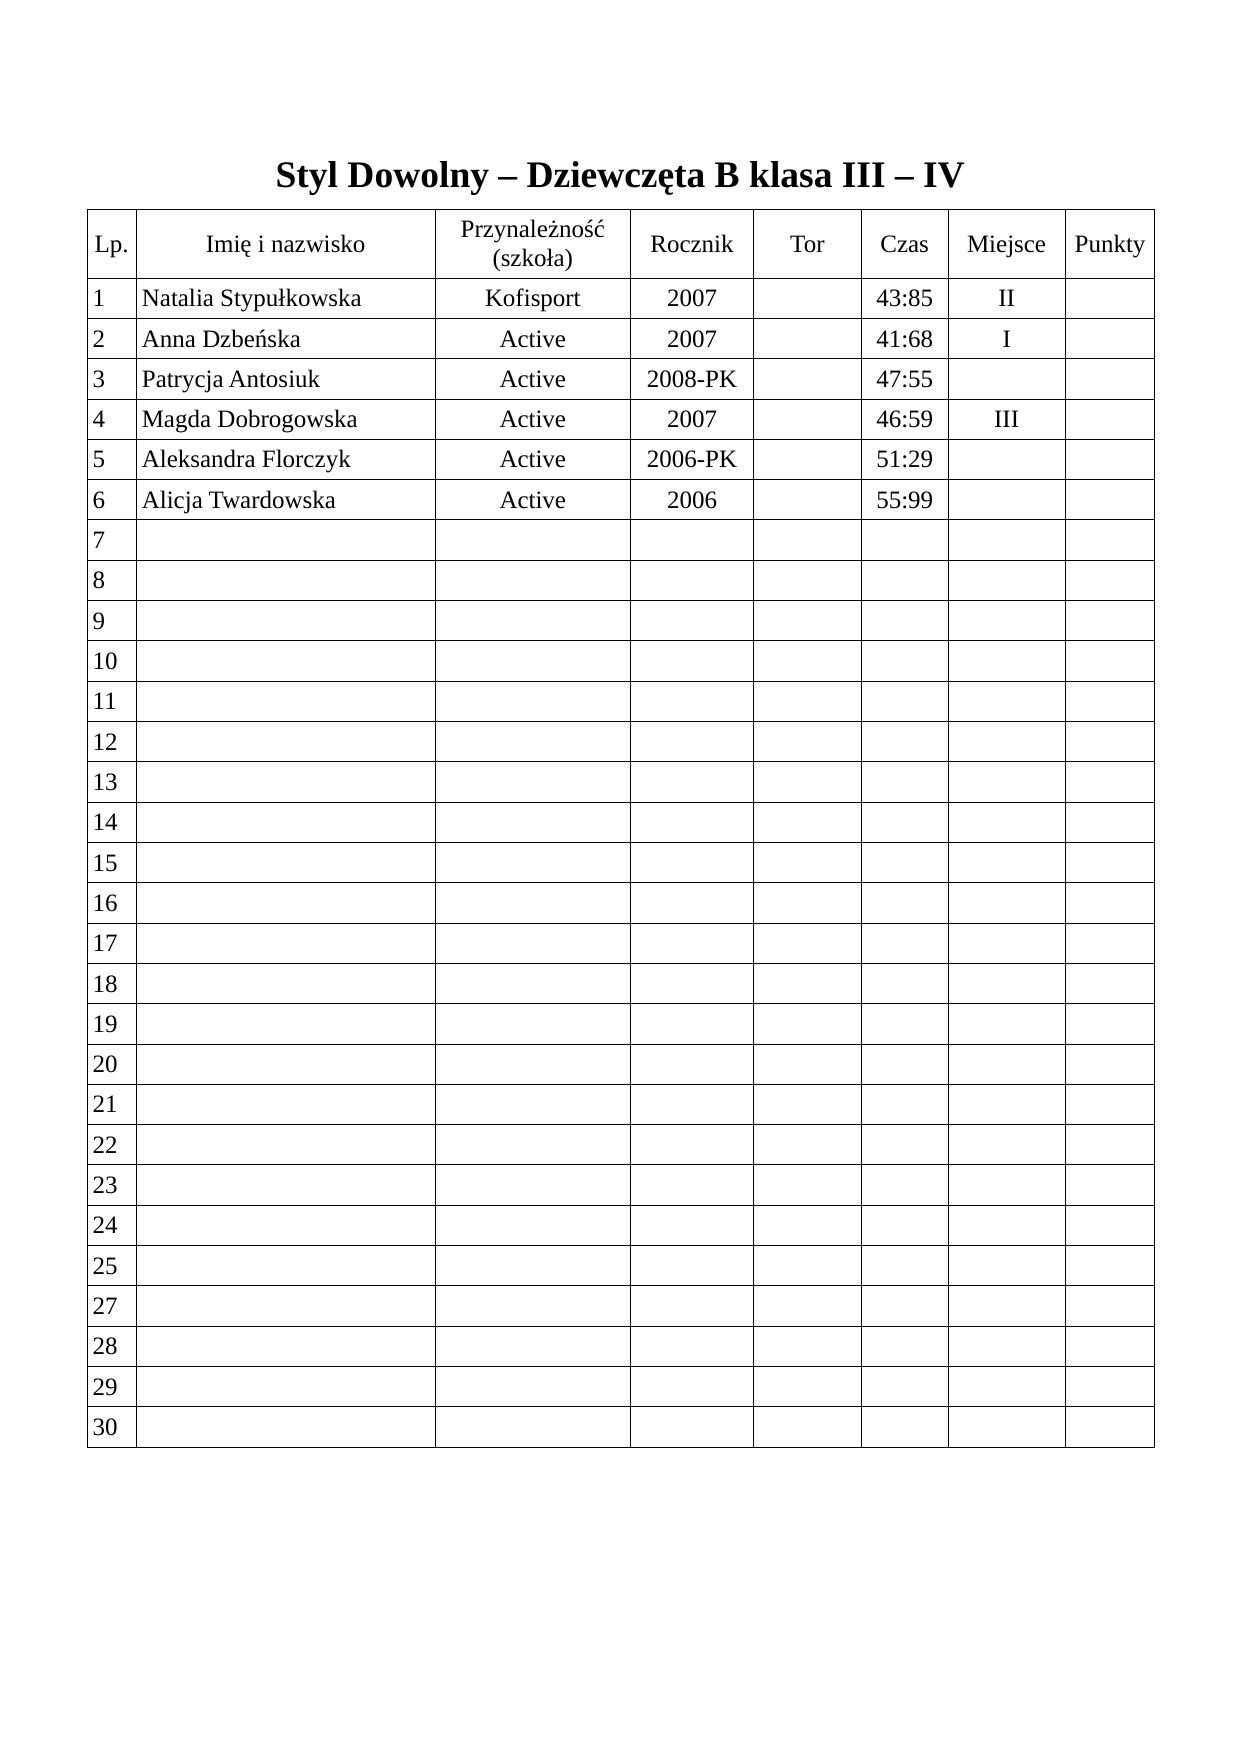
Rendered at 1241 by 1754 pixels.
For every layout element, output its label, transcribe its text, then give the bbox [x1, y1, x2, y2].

table_cell [754, 440, 861, 479]
table_cell [436, 1165, 630, 1205]
table_cell [436, 843, 630, 882]
table_cell Alicja Twardowska [137, 480, 435, 519]
table_cell [1066, 1246, 1154, 1285]
table_cell [862, 1286, 948, 1326]
table_cell 2007 [631, 319, 753, 358]
table_cell [1066, 964, 1154, 1003]
table_cell [754, 1085, 861, 1124]
table_cell [754, 682, 861, 721]
table_cell [949, 1085, 1065, 1124]
table_cell 4 [88, 400, 136, 439]
table_cell [1066, 440, 1154, 479]
table_cell [137, 1286, 435, 1326]
table_cell 8 [88, 561, 136, 600]
table_cell [137, 722, 435, 761]
table_cell [949, 1165, 1065, 1205]
table_cell [754, 359, 861, 398]
table_cell Magda Dobrogowska [137, 400, 435, 439]
table_cell [862, 601, 948, 640]
table_cell [862, 1165, 948, 1205]
table_cell [436, 803, 630, 842]
table_cell Active [436, 359, 630, 398]
table_cell 2006 [631, 480, 753, 519]
table_cell 22 [88, 1125, 136, 1164]
table_cell [436, 964, 630, 1003]
table_cell [754, 964, 861, 1003]
table_cell [862, 1045, 948, 1084]
table_cell 6 [88, 480, 136, 519]
table_cell II [949, 279, 1065, 318]
table_cell [754, 1407, 861, 1447]
table_cell [754, 1246, 861, 1285]
table_cell [436, 1286, 630, 1326]
table_cell 13 [88, 762, 136, 802]
table_cell Active [436, 400, 630, 439]
table_cell [862, 561, 948, 600]
table_cell 1 [88, 279, 136, 318]
table_cell [1066, 561, 1154, 600]
table_cell [862, 1206, 948, 1245]
table_cell [754, 601, 861, 640]
table_cell [862, 803, 948, 842]
table_cell [862, 964, 948, 1003]
table_cell [1066, 1327, 1154, 1366]
table_cell Kofisport [436, 279, 630, 318]
table_cell [1066, 1165, 1154, 1205]
table_header Imię i nazwisko [137, 210, 435, 277]
table_cell [137, 641, 435, 681]
table_cell [754, 883, 861, 922]
table_cell [436, 1085, 630, 1124]
table_cell [1066, 883, 1154, 922]
table_cell [631, 1206, 753, 1245]
table_cell [137, 883, 435, 922]
table_cell [754, 279, 861, 318]
table_cell [1066, 1206, 1154, 1245]
table_cell [1066, 722, 1154, 761]
table_cell [436, 1367, 630, 1406]
table_cell [436, 1206, 630, 1245]
table_cell [862, 762, 948, 802]
table_cell [862, 1327, 948, 1366]
table_cell [949, 883, 1065, 922]
table_cell [137, 601, 435, 640]
table_cell [754, 400, 861, 439]
table_cell 9 [88, 601, 136, 640]
table_cell Active [436, 480, 630, 519]
table_cell [631, 1327, 753, 1366]
table_cell [137, 924, 435, 963]
table_cell [137, 1407, 435, 1447]
table_cell [137, 1004, 435, 1043]
table_cell [631, 964, 753, 1003]
table_cell [631, 1004, 753, 1043]
table_cell [754, 1165, 861, 1205]
table_cell [754, 1004, 861, 1043]
table_cell [949, 1367, 1065, 1406]
table_cell [436, 762, 630, 802]
table_cell [1066, 400, 1154, 439]
table_cell [436, 1004, 630, 1043]
table_cell [137, 682, 435, 721]
table_cell [631, 1085, 753, 1124]
table_cell [631, 1367, 753, 1406]
table_cell 5 [88, 440, 136, 479]
text Styl Dowolny – Dziewczęta B klasa III – IV [118, 153, 1122, 196]
table_cell [1066, 480, 1154, 519]
table_cell 16 [88, 883, 136, 922]
table_cell [949, 1286, 1065, 1326]
table_cell [949, 601, 1065, 640]
table_cell [137, 561, 435, 600]
table_cell [1066, 319, 1154, 358]
table_cell [949, 722, 1065, 761]
table_header Rocznik [631, 210, 753, 277]
table_cell Natalia Stypułkowska [137, 279, 435, 318]
table_cell [137, 1045, 435, 1084]
table_cell 15 [88, 843, 136, 882]
table_cell [631, 1286, 753, 1326]
table_cell 29 [88, 1367, 136, 1406]
table_cell [137, 762, 435, 802]
table_cell [631, 1246, 753, 1285]
table_cell 11 [88, 682, 136, 721]
table_cell [631, 561, 753, 600]
table_cell [862, 1004, 948, 1043]
table_cell [949, 1206, 1065, 1245]
table_cell [949, 682, 1065, 721]
table_cell [436, 1045, 630, 1084]
table_cell [862, 883, 948, 922]
table_cell 2007 [631, 400, 753, 439]
table_cell [862, 1085, 948, 1124]
table_cell [1066, 601, 1154, 640]
table_cell [949, 924, 1065, 963]
table_cell 55:99 [862, 480, 948, 519]
table_cell [754, 722, 861, 761]
table_cell [137, 1165, 435, 1205]
table_cell 17 [88, 924, 136, 963]
table_cell 12 [88, 722, 136, 761]
table_cell [1066, 682, 1154, 721]
table_cell 18 [88, 964, 136, 1003]
table_cell [1066, 359, 1154, 398]
table_header Tor [754, 210, 861, 277]
table_cell [949, 520, 1065, 560]
table_cell I [949, 319, 1065, 358]
table_cell [436, 924, 630, 963]
table_cell [436, 682, 630, 721]
table_cell [949, 843, 1065, 882]
table_cell 47:55 [862, 359, 948, 398]
table_cell [949, 762, 1065, 802]
table_cell [754, 641, 861, 681]
table_cell [631, 803, 753, 842]
table_cell [949, 1246, 1065, 1285]
table_cell [436, 601, 630, 640]
table_header Miejsce [949, 210, 1065, 277]
table_cell 43:85 [862, 279, 948, 318]
table_cell [631, 883, 753, 922]
table_cell 41:68 [862, 319, 948, 358]
table_cell [754, 803, 861, 842]
table_cell [137, 1085, 435, 1124]
table_cell [137, 520, 435, 560]
table_cell [949, 803, 1065, 842]
table_cell 27 [88, 1286, 136, 1326]
table_cell [754, 1327, 861, 1366]
table_cell [862, 1246, 948, 1285]
table_cell 25 [88, 1246, 136, 1285]
table_cell [949, 359, 1065, 398]
table_cell [1066, 1004, 1154, 1043]
table_cell Active [436, 319, 630, 358]
table_cell [754, 1125, 861, 1164]
table_cell [754, 1206, 861, 1245]
table_cell [1066, 924, 1154, 963]
table_cell [436, 1407, 630, 1447]
table_header Czas [862, 210, 948, 277]
table_cell [949, 1327, 1065, 1366]
table_cell [862, 682, 948, 721]
table_cell [631, 520, 753, 560]
table_cell Anna Dzbeńska [137, 319, 435, 358]
table_cell [1066, 1125, 1154, 1164]
table_cell 21 [88, 1085, 136, 1124]
table_cell [949, 440, 1065, 479]
table_cell [754, 1286, 861, 1326]
table_cell [436, 641, 630, 681]
table_cell [137, 1206, 435, 1245]
table_cell [754, 319, 861, 358]
table_cell [631, 641, 753, 681]
table_cell [754, 520, 861, 560]
table_cell [1066, 762, 1154, 802]
table_cell [631, 843, 753, 882]
table_cell [436, 1246, 630, 1285]
table_cell [631, 682, 753, 721]
table_cell [1066, 803, 1154, 842]
table_cell [862, 520, 948, 560]
table_cell [436, 520, 630, 560]
table_cell [631, 1125, 753, 1164]
table_cell 7 [88, 520, 136, 560]
table_cell [1066, 520, 1154, 560]
table_cell Active [436, 440, 630, 479]
table_cell [1066, 1367, 1154, 1406]
table_cell [754, 843, 861, 882]
table_cell 46:59 [862, 400, 948, 439]
table_cell [1066, 1085, 1154, 1124]
table_cell [862, 1407, 948, 1447]
table_cell [949, 1004, 1065, 1043]
table_cell [754, 762, 861, 802]
table_cell 2 [88, 319, 136, 358]
table_cell [754, 924, 861, 963]
table_cell 2006-PK [631, 440, 753, 479]
table_cell 23 [88, 1165, 136, 1205]
table_cell [949, 561, 1065, 600]
table_cell [949, 1045, 1065, 1084]
table_cell [137, 803, 435, 842]
table_header Przynależność (szkoła) [436, 210, 630, 277]
table_cell 30 [88, 1407, 136, 1447]
table_cell [436, 561, 630, 600]
table_cell 14 [88, 803, 136, 842]
table_cell [631, 924, 753, 963]
table_cell [436, 1125, 630, 1164]
table_cell [862, 722, 948, 761]
table_cell 19 [88, 1004, 136, 1043]
table_cell [631, 1407, 753, 1447]
table_cell [862, 924, 948, 963]
table_cell [754, 561, 861, 600]
table_cell [436, 722, 630, 761]
table_cell [137, 964, 435, 1003]
table_cell [1066, 279, 1154, 318]
table_cell [137, 1246, 435, 1285]
table_cell [754, 1045, 861, 1084]
table_cell [862, 843, 948, 882]
table_cell [949, 480, 1065, 519]
table_cell [631, 1165, 753, 1205]
table_cell 10 [88, 641, 136, 681]
table_cell [862, 641, 948, 681]
table_cell 2007 [631, 279, 753, 318]
table_cell 51:29 [862, 440, 948, 479]
table_cell [631, 601, 753, 640]
table_cell [1066, 1045, 1154, 1084]
table_cell 28 [88, 1327, 136, 1366]
table_cell [949, 1407, 1065, 1447]
table_cell [631, 722, 753, 761]
table_cell [862, 1367, 948, 1406]
table_cell 3 [88, 359, 136, 398]
table_header Lp. [88, 210, 136, 277]
table_cell [949, 641, 1065, 681]
table_cell [949, 1125, 1065, 1164]
table_cell 2008-PK [631, 359, 753, 398]
table_cell Patrycja Antosiuk [137, 359, 435, 398]
table_cell [754, 480, 861, 519]
table_cell [137, 1367, 435, 1406]
table_cell [436, 1327, 630, 1366]
table_cell [754, 1367, 861, 1406]
table_cell [436, 883, 630, 922]
table_cell [631, 1045, 753, 1084]
table_cell 20 [88, 1045, 136, 1084]
table_cell [137, 843, 435, 882]
table_cell [1066, 1286, 1154, 1326]
table_cell 24 [88, 1206, 136, 1245]
table_cell [1066, 1407, 1154, 1447]
table_cell [1066, 843, 1154, 882]
table_cell [137, 1327, 435, 1366]
table_cell [949, 964, 1065, 1003]
table_cell [1066, 641, 1154, 681]
table_cell Aleksandra Florczyk [137, 440, 435, 479]
table_header Punkty [1066, 210, 1154, 277]
table_cell III [949, 400, 1065, 439]
table_cell [137, 1125, 435, 1164]
table_cell [631, 762, 753, 802]
table_cell [862, 1125, 948, 1164]
